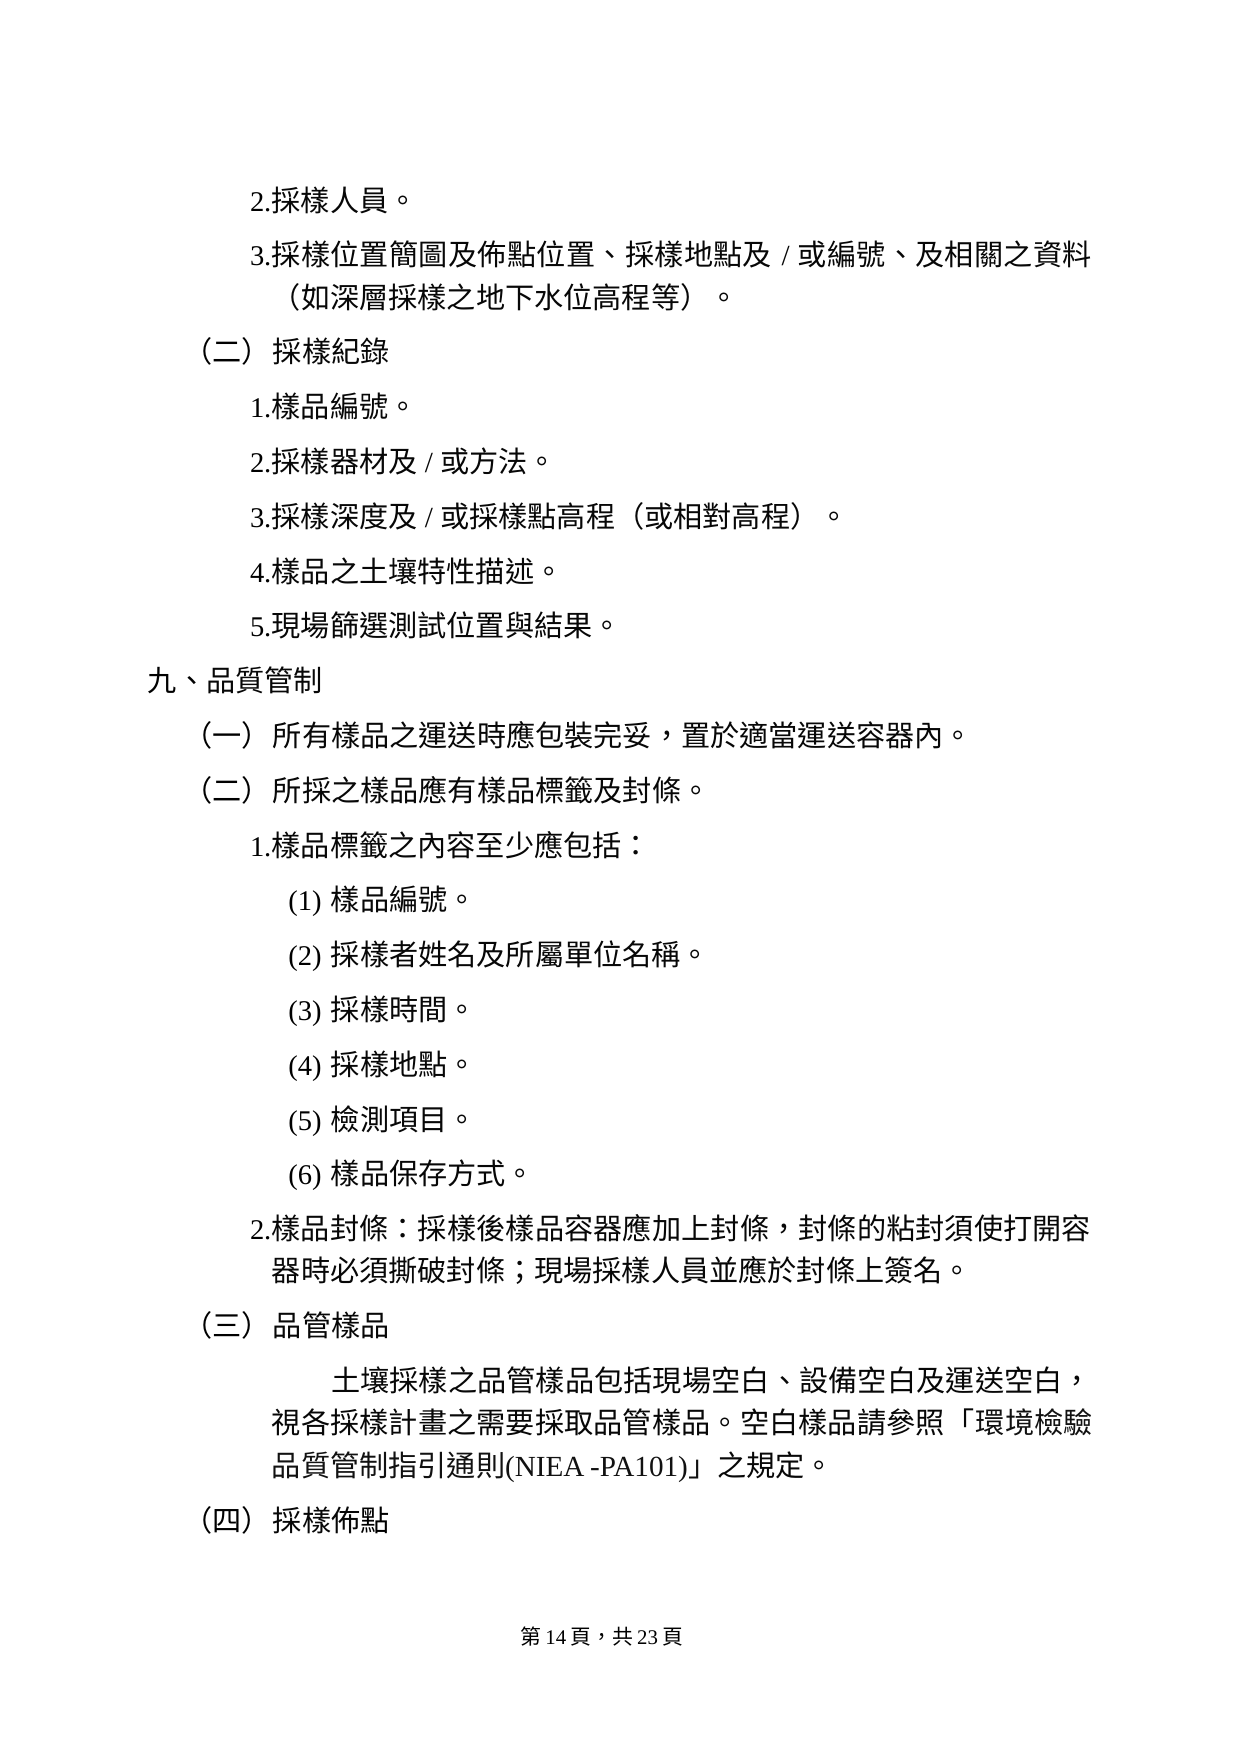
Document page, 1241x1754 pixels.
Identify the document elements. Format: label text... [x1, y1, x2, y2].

list 樣品編號。 [260, 877, 1093, 919]
list 樣品編號。 [250, 384, 1093, 426]
list 品管樣品 [183, 1303, 1093, 1345]
list 採樣者姓名及所屬單位名稱。 [260, 932, 1093, 974]
list 採樣位置簡圖及佈點位置、採樣地點及 / 或編號、及相關之資料（如深層採樣之地下水位高程等）。 [250, 232, 1093, 317]
list 所有樣品之運送時應包裝完妥，置於適當運送容器內。 [183, 713, 1093, 755]
list 樣品標籤之內容至少應包括： [250, 822, 1093, 864]
text 土壤採樣之品管樣品包括現場空白、設備空白及運送空白，視各採樣計畫之需要採取品管樣品。空白樣品請參照「環境檢驗品質管制指引通則(NIEA -PA101)」之規定。 [272, 1358, 1093, 1485]
list 採樣地點。 [260, 1041, 1093, 1084]
list 採樣深度及 / 或採樣點高程（或相對高程）。 [250, 493, 1093, 536]
list 樣品封條：採樣後樣品容器應加上封條，封條的粘封須使打開容器時必須撕破封條；現場採樣人員並應於封條上簽名。 [250, 1206, 1093, 1290]
list 採樣人員。 [250, 177, 1093, 219]
list 採樣佈點 [183, 1497, 1093, 1540]
list 採樣器材及 / 或方法。 [250, 439, 1093, 481]
list 採樣紀錄 [183, 329, 1093, 371]
list 現場篩選測試位置與結果。 [250, 603, 1093, 645]
list 樣品之土壤特性描述。 [250, 548, 1093, 591]
list 品質管制 [148, 658, 1093, 700]
list 所採之樣品應有樣品標籤及封條。 [183, 767, 1093, 810]
list 樣品保存方式。 [260, 1151, 1093, 1193]
list 採樣時間。 [260, 987, 1093, 1029]
list 檢測項目。 [260, 1096, 1093, 1138]
